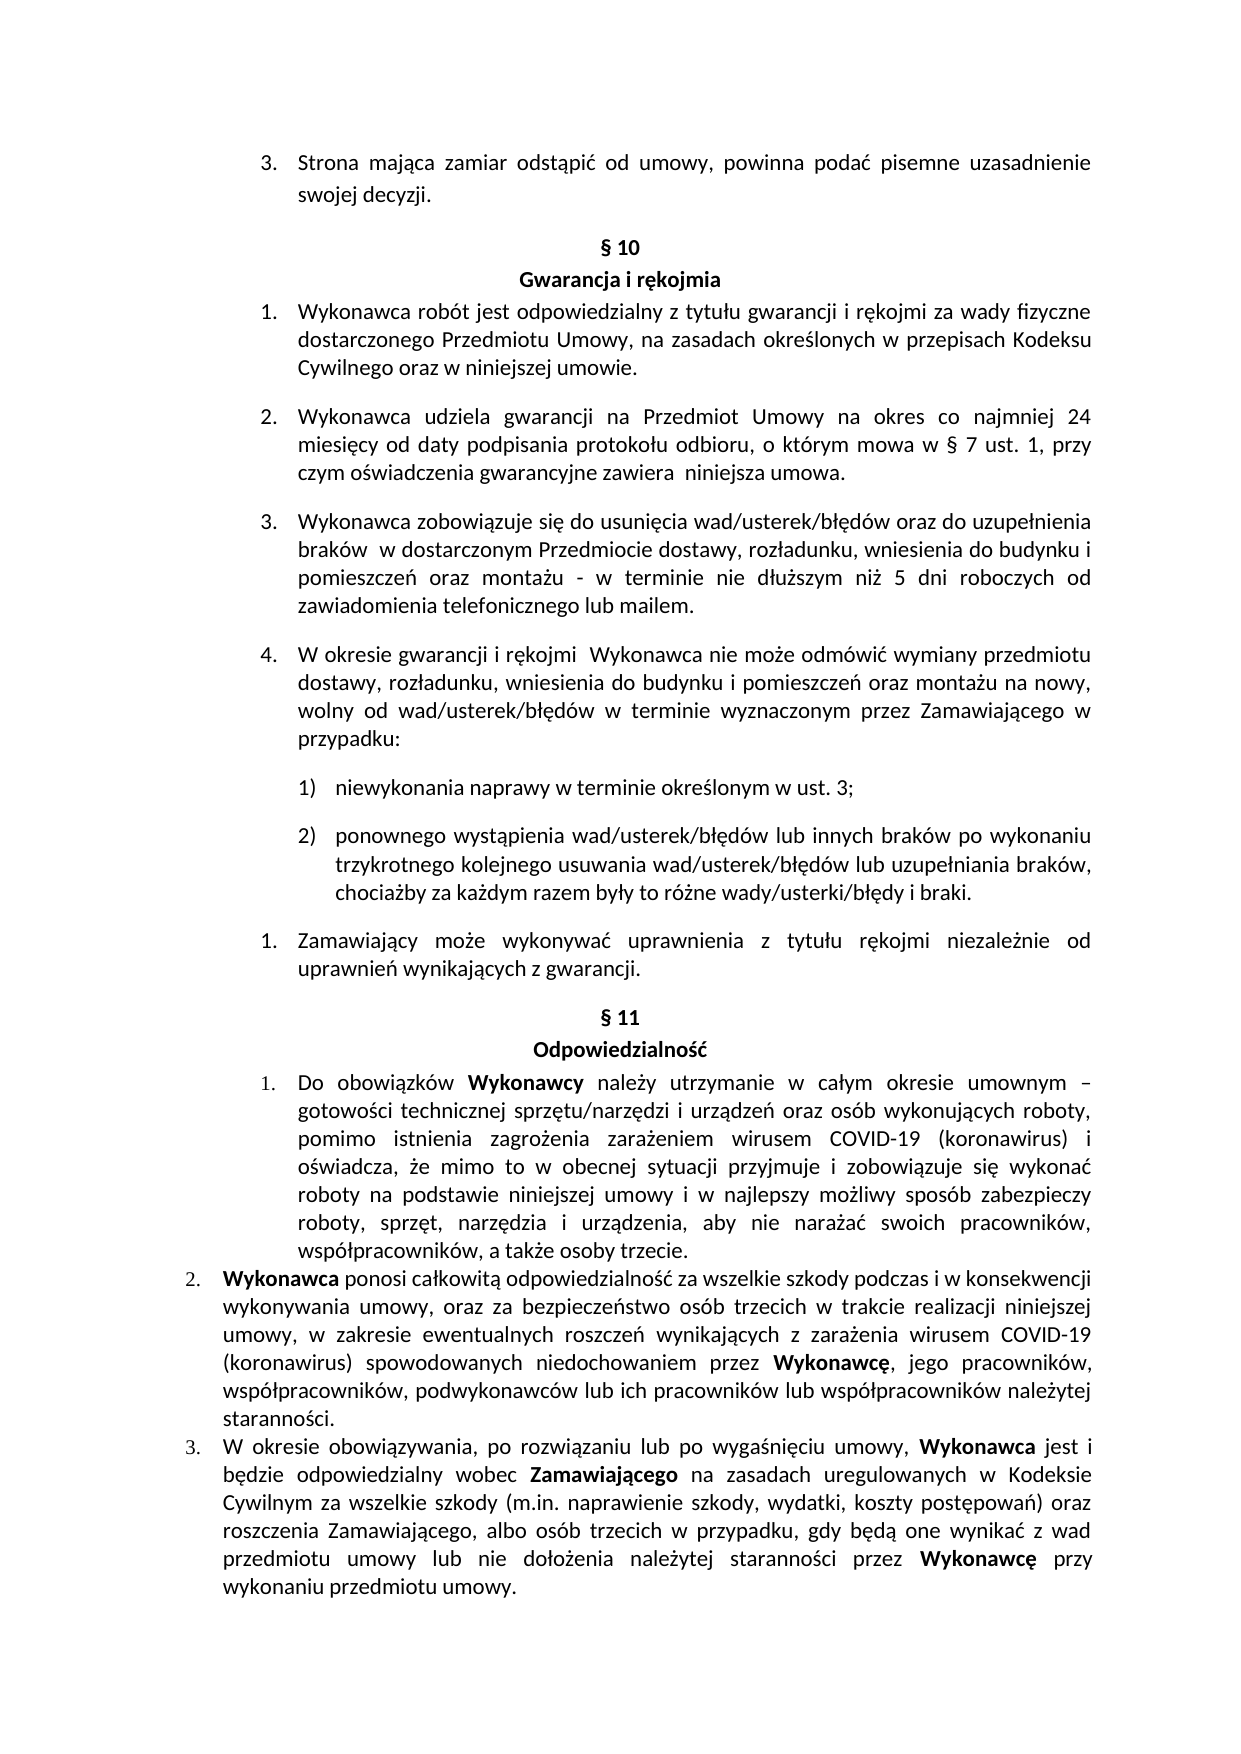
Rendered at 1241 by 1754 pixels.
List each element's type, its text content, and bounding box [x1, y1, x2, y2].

text § 11 [148, 1003, 1093, 1031]
text Gwarancja i rękojmia [148, 265, 1093, 293]
list Wykonawca udziela gwarancji na Przedmiot Umowy na okres co najmniej 24 miesięcy od daty podpisania protokołu odbioru, o którym mowa w § 7 ust. 1, przy czym oświadczenia gwarancyjne zawiera niniejsza umowa. [260, 402, 1093, 486]
list ponownego wystąpienia wad/usterek/błędów lub innych braków po wykonaniu trzykrotnego kolejnego usuwania wad/usterek/błędów lub uzupełniania braków, chociażby za każdym razem były to różne wady/usterki/błędy i braki. [298, 822, 1093, 906]
list Do obowiązków Wykonawcy należy utrzymanie w całym okresie umownym – gotowości technicznej sprzętu/narzędzi i urządzeń oraz osób wykonujących roboty, pomimo istnienia zagrożenia zarażeniem wirusem COVID-19 (koronawirus) i oświadcza, że mimo to w obecnej sytuacji przyjmuje i zobowiązuje się wykonać roboty na podstawie niniejszej umowy i w najlepszy możliwy sposób zabezpieczy roboty, sprzęt, narzędzia i urządzenia, aby nie narażać swoich pracowników, współpracowników, a także osoby trzecie. [260, 1068, 1093, 1264]
list W okresie obowiązywania, po rozwiązaniu lub po wygaśnięciu umowy, Wykonawca jest i będzie odpowiedzialny wobec Zamawiającego na zasadach uregulowanych w Kodeksie Cywilnym za wszelkie szkody (m.in. naprawienie szkody, wydatki, koszty postępowań) oraz roszczenia Zamawiającego, albo osób trzecich w przypadku, gdy będą one wynikać z wad przedmiotu umowy lub nie dołożenia należytej staranności przez Wykonawcę przy wykonaniu przedmiotu umowy. [185, 1432, 1093, 1600]
list Zamawiający może wykonywać uprawnienia z tytułu rękojmi niezależnie od uprawnień wynikających z gwarancji. [260, 927, 1093, 983]
list W okresie gwarancji i rękojmi Wykonawca nie może odmówić wymiany przedmiotu dostawy, rozładunku, wniesienia do budynku i pomieszczeń oraz montażu na nowy, wolny od wad/usterek/błędów w terminie wyznaczonym przez Zamawiającego w przypadku: [260, 640, 1093, 752]
list Strona mająca zamiar odstąpić od umowy, powinna podać pisemne uzasadnienie swojej decyzji. [260, 148, 1093, 208]
list niewykonania naprawy w terminie określonym w ust. 3; [298, 773, 1093, 801]
list Wykonawca zobowiązuje się do usunięcia wad/usterek/błędów oraz do uzupełnienia braków w dostarczonym Przedmiocie dostawy, rozładunku, wniesienia do budynku i pomieszczeń oraz montażu - w terminie nie dłuższym niż 5 dni roboczych od zawiadomienia telefonicznego lub mailem. [260, 507, 1093, 619]
text § 10 [148, 233, 1093, 261]
text Odpowiedzialność [148, 1036, 1093, 1064]
list Wykonawca ponosi całkowitą odpowiedzialność za wszelkie szkody podczas i w konsekwencji wykonywania umowy, oraz za bezpieczeństwo osób trzecich w trakcie realizacji niniejszej umowy, w zakresie ewentualnych roszczeń wynikających z zarażenia wirusem COVID-19 (koronawirus) spowodowanych niedochowaniem przez Wykonawcę, jego pracowników, współpracowników, podwykonawców lub ich pracowników lub współpracowników należytej staranności. [185, 1264, 1093, 1432]
list Wykonawca robót jest odpowiedzialny z tytułu gwarancji i rękojmi za wady fizyczne dostarczonego Przedmiotu Umowy, na zasadach określonych w przepisach Kodeksu Cywilnego oraz w niniejszej umowie. [260, 297, 1093, 381]
